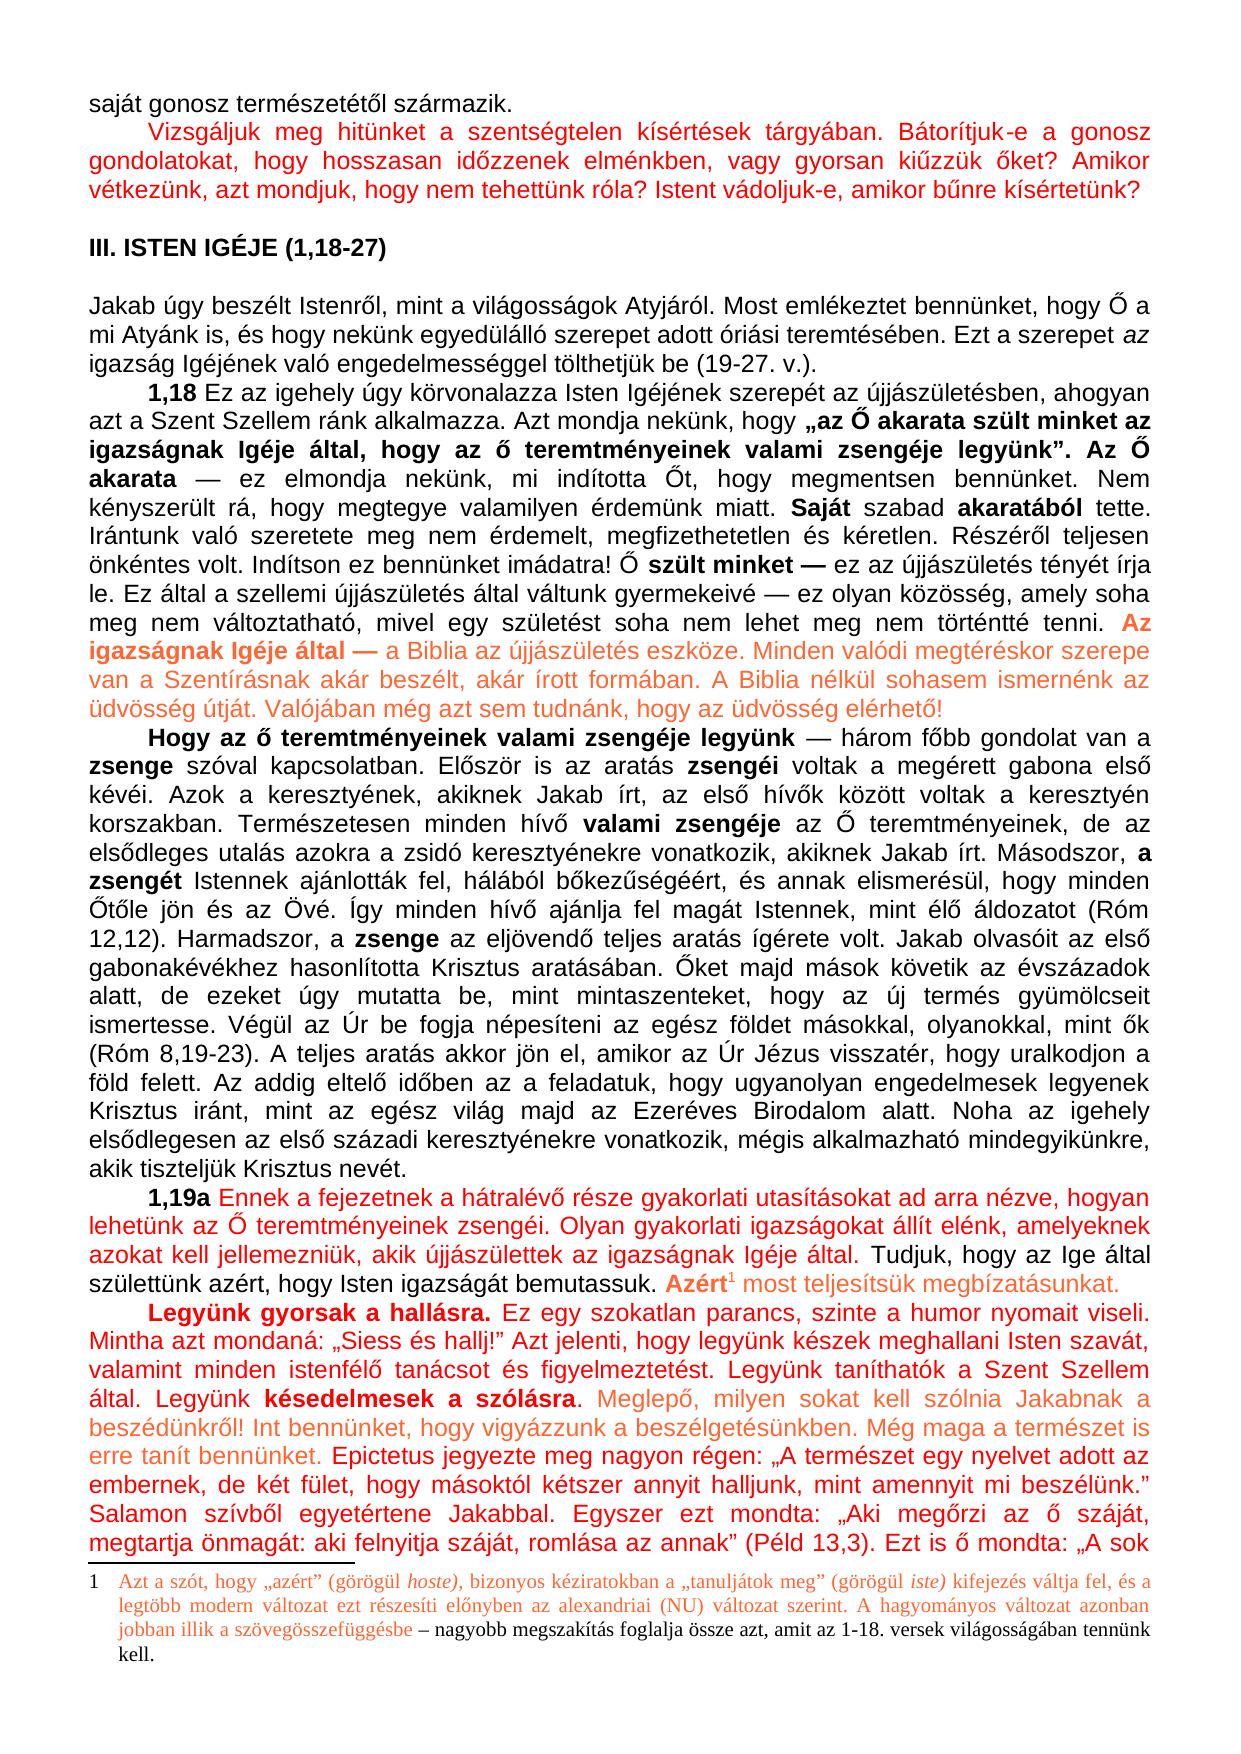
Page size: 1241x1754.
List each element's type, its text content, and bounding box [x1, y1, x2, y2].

text Vizsgáljuk meg hitünket a szentségtelen kísértések tárgyában. Bátorítjuk‑e a gonosz gondolatokat, hogy hosszasan időzzenek elménkben, vagy gyorsan kiűzzük őket? Amikor vétkezünk, azt mondjuk, hogy nem tehettünk róla? Istent vádoljuk-e, amikor bűnre kísértetünk? [88, 117, 1152, 203]
text III. ISTEN IGÉJE (1,18-27) [88, 233, 1152, 262]
text 1,19a Ennek a fejezetnek a hátralévő része gyakorlati utasításokat ad arra nézve, hogyan lehetünk az Ő teremtményeinek zsengéi. Olyan gyakorlati igazságokat állít elénk, amelyeknek azokat kell jellemezniük, akik újjászülettek az igazságnak Igéje által. Tudjuk, hogy az Ige által születtünk azért, hogy Isten igazságát bemutassuk. Azért most teljesítsük megbízatásunkat. [88, 1182, 1152, 1297]
text Jakab úgy beszélt Istenről, mint a világosságok Atyjáról. Most emlékeztet bennünket, hogy Ő a mi Atyánk is, és hogy nekünk egyedülálló szerepet adott óriási teremtésében. Ezt a szerepet az igazság Igéjének való engedelmességgel tölthetjük be (19-27. v.). [88, 291, 1152, 377]
text Legyünk gyorsak a hallásra. Ez egy szokatlan parancs, szinte a humor nyomait viseli. Mintha azt mondaná: „Siess és hallj!” Azt jelenti, hogy legyünk készek meghallani Isten szavát, valamint minden istenfélő tanácsot és figyelmeztetést. Legyünk taníthatók a Szent Szellem által. Legyünk késedelmesek a szólásra. Meglepő, milyen sokat kell szólnia Jakabnak a beszédünkről! Int bennünket, hogy vigyázzunk a beszélgetésünkben. Még maga a természet is erre tanít bennünket. Epictetus jegyezte meg nagyon régen: „A természet egy nyelvet adott az embernek, de két fület, hogy másoktól kétszer annyit halljunk, mint amennyit mi beszélünk.” Salamon szívből egyetértene Jakabbal. Egyszer ezt mondta: „Aki megőrzi az ő száját, megtartja önmagát: aki felnyitja száját, romlása az annak” (Péld 13,3). Ezt is ő mondta: „A sok [88, 1297, 1152, 1556]
text saját gonosz természetétől származik. [88, 88, 1152, 117]
text 1,18 Ez az igehely úgy körvonalazza Isten Igéjének szerepét az újjászületésben, ahogyan azt a Szent Szellem ránk alkalmazza. Azt mondja nekünk, hogy „az Ő akarata szült minket az igazságnak Igéje által, hogy az ő teremtményeinek valami zsengéje legyünk”. Az Ő akarata — ez elmondja nekünk, mi indította Őt, hogy megmentsen bennünket. Nem kényszerült rá, hogy megtegye valamilyen érdemünk miatt. Saját szabad akaratából tette. Irántunk való szeretete meg nem érdemelt, megfizethetetlen és kéretlen. Részéről teljesen önkéntes volt. Indítson ez bennünket imádatra! Ő szült minket — ez az újjászületés tényét írja le. Ez által a szellemi újjászületés által váltunk gyermekeivé — ez olyan közösség, amely soha meg nem változtatható, mivel egy születést soha nem lehet meg nem történtté tenni. Az igazságnak Igéje által — a Biblia az újjászületés eszköze. Minden valódi megtéréskor szerepe van a Szentírásnak akár beszélt, akár írott formában. A Biblia nélkül sohasem ismernénk az üdvösség útját. Valójában még azt sem tudnánk, hogy az üdvösség elérhető! [88, 377, 1152, 722]
text Azt a szót, hogy „azért” (görögül hoste), bizonyos kéziratokban a „tanuljátok meg” (görögül iste) kifejezés váltja fel, és a legtöbb modern változat ezt részesíti előnyben az alexandriai (NU) változat szerint. A hagyományos változat azonban jobban illik a szövegösszefüggésbe – nagyobb megszakítás foglalja össze azt, amit az 1-18. versek világosságában tennünk kell. [88, 1569, 1152, 1665]
text Hogy az ő teremtményeinek valami zsengéje legyünk — három főbb gondolat van a zsenge szóval kapcsolatban. Először is az aratás zsengéi voltak a megérett gabona első kévéi. Azok a keresztyének, akiknek Jakab írt, az első hívők között voltak a keresztyén korszakban. Természetesen minden hívő valami zsengéje az Ő teremtményeinek, de az elsődleges utalás azokra a zsidó keresztyénekre vonatkozik, akiknek Jakab írt. Másodszor, a zsengét Istennek ajánlották fel, hálából bőkezűségéért, és annak elismerésül, hogy minden Őtőle jön és az Övé. Így minden hívő ajánlja fel magát Istennek, mint élő áldozatot (Róm 12,12). Harmadszor, a zsenge az eljövendő teljes aratás ígérete volt. Jakab olvasóit az első gabonakévékhez hasonlította Krisztus aratásában. Őket majd mások követik az évszázadok alatt, de ezeket úgy mutatta be, mint mintaszenteket, hogy az új termés gyümölcseit ismertesse. Végül az Úr be fogja népesíteni az egész földet másokkal, olyanokkal, mint ők (Róm 8,19-23). A teljes aratás akkor jön el, amikor az Úr Jézus visszatér, hogy uralkodjon a föld felett. Az addig eltelő időben az a feladatuk, hogy ugyanolyan engedelmesek legyenek Krisztus iránt, mint az egész világ majd az Ezeréves Birodalom alatt. Noha az igehely elsődlegesen az első századi keresztyénekre vonatkozik, mégis alkalmazható mindegyikünkre, akik tiszteljük Krisztus nevét. [88, 722, 1152, 1182]
